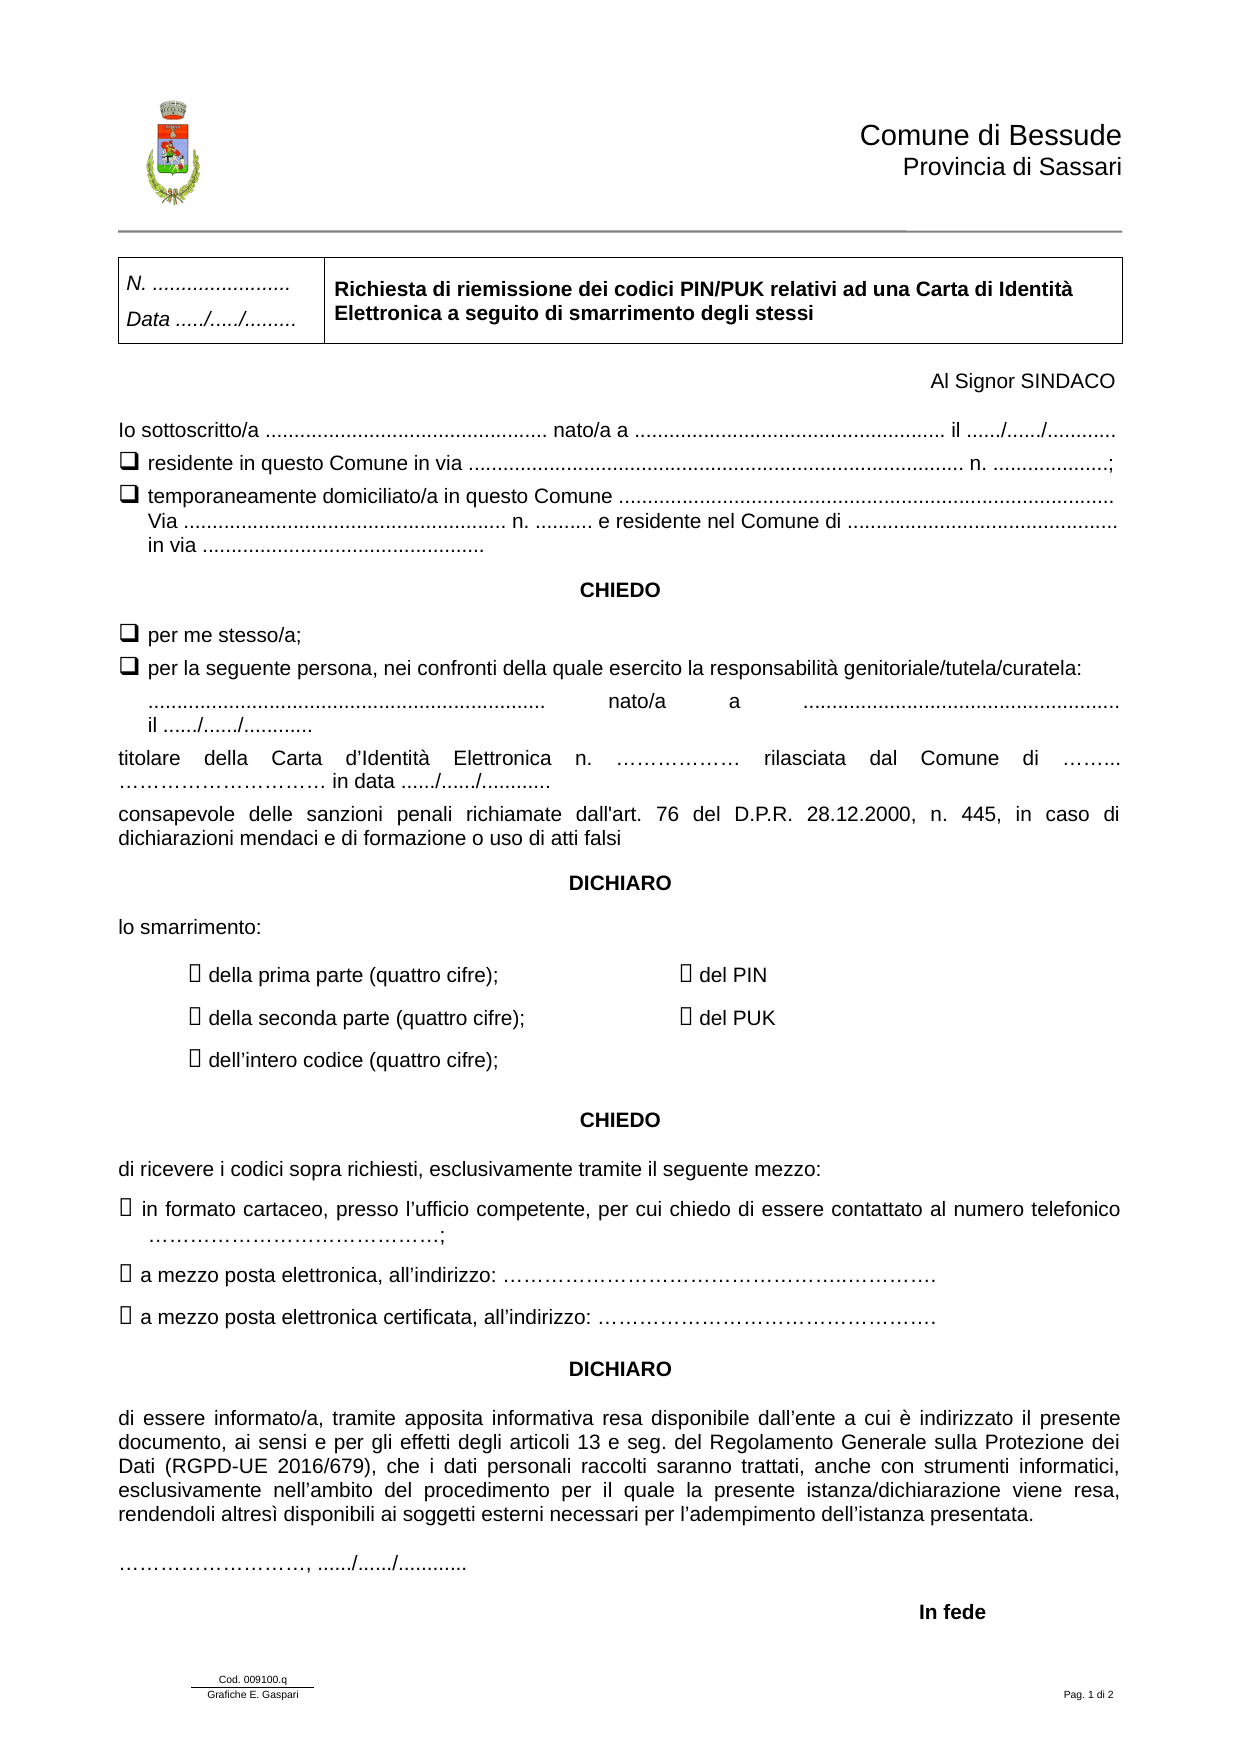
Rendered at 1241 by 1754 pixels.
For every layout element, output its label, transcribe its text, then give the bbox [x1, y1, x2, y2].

text ………………………, ....../....../............ [118, 1551, 1122, 1575]
text ..................................................................... nato/a a ....................................................... il ....../....../............ [148, 689, 1122, 737]
text consapevole delle sanzioni penali richiamate dall'art. 76 del D.P.R. 28.12.2000, n. 445, in caso di dichiarazioni mendaci e di formazione o uso di atti falsi [118, 802, 1122, 849]
text Comune di Bessude [224, 118, 1122, 152]
text DICHIARO [118, 870, 1122, 894]
text Al Signor SINDACO [118, 369, 1122, 393]
text Provincia di Sassari [224, 152, 1122, 180]
text lo smarrimento: [118, 915, 1122, 939]
table_header N. ........................ Data ...../...../......... [119, 258, 324, 343]
text  per me stesso/a; [118, 622, 1122, 647]
text  a mezzo posta elettronica, all’indirizzo: …………………………………………..…………. [118, 1256, 1122, 1289]
table_header Richiesta di riemissione dei codici PIN/PUK relativi ad una Carta di Identità Elettronica a seguito di smarrimento degli stessi [325, 258, 1122, 343]
text CHIEDO [118, 578, 1122, 602]
text  temporaneamente domiciliato/a in questo Comune ...................................................................................... Via ........................................................ n. .......... e residente nel Comune di ............................................... in via ................................................. [118, 484, 1122, 557]
table_header  della prima parte (quattro cifre);  della seconda parte (quattro cifre);  dell’intero codice (quattro cifre); [117, 948, 618, 1083]
text In fede [783, 1600, 1122, 1624]
text Io sottoscritto/a ................................................. nato/a a ...................................................... il ....../....../............ [118, 418, 1122, 442]
text DICHIARO [118, 1357, 1122, 1381]
text CHIEDO [118, 1108, 1122, 1132]
text  a mezzo posta elettronica certificata, all’indirizzo: …………………………………………. [118, 1298, 1122, 1332]
text  in formato cartaceo, presso l’ufficio competente, per cui chiedo di essere contattato al numero telefonico ……………………………………; [118, 1189, 1122, 1247]
text  residente in questo Comune in via ...................................................................................... n. ....................; [118, 451, 1122, 476]
table_header  del PIN  del PUK [619, 948, 1120, 1083]
text di ricevere i codici sopra richiesti, esclusivamente tramite il seguente mezzo: [118, 1157, 1122, 1181]
picture [122, 87, 224, 219]
text titolare della Carta d’Identità Elettronica n. ……………… rilasciata dal Comune di ……...………………………… in data ....../....../............ [118, 745, 1122, 793]
text di essere informato/a, tramite apposita informativa resa disponibile dall’ente a cui è indirizzato il presente documento, ai sensi e per gli effetti degli articoli 13 e seg. del Regolamento Generale sulla Protezione dei Dati (RGPD-UE 2016/679), che i dati personali raccolti saranno trattati, anche con strumenti informatici, esclusivamente nell’ambito del procedimento per il quale la presente istanza/dichiarazione viene resa, rendendoli altresì disponibili ai soggetti esterni necessari per l’adempimento dell’istanza presentata. [118, 1406, 1122, 1526]
text  per la seguente persona, nei confronti della quale esercito la responsabilità genitoriale/tutela/curatela: [118, 656, 1122, 681]
